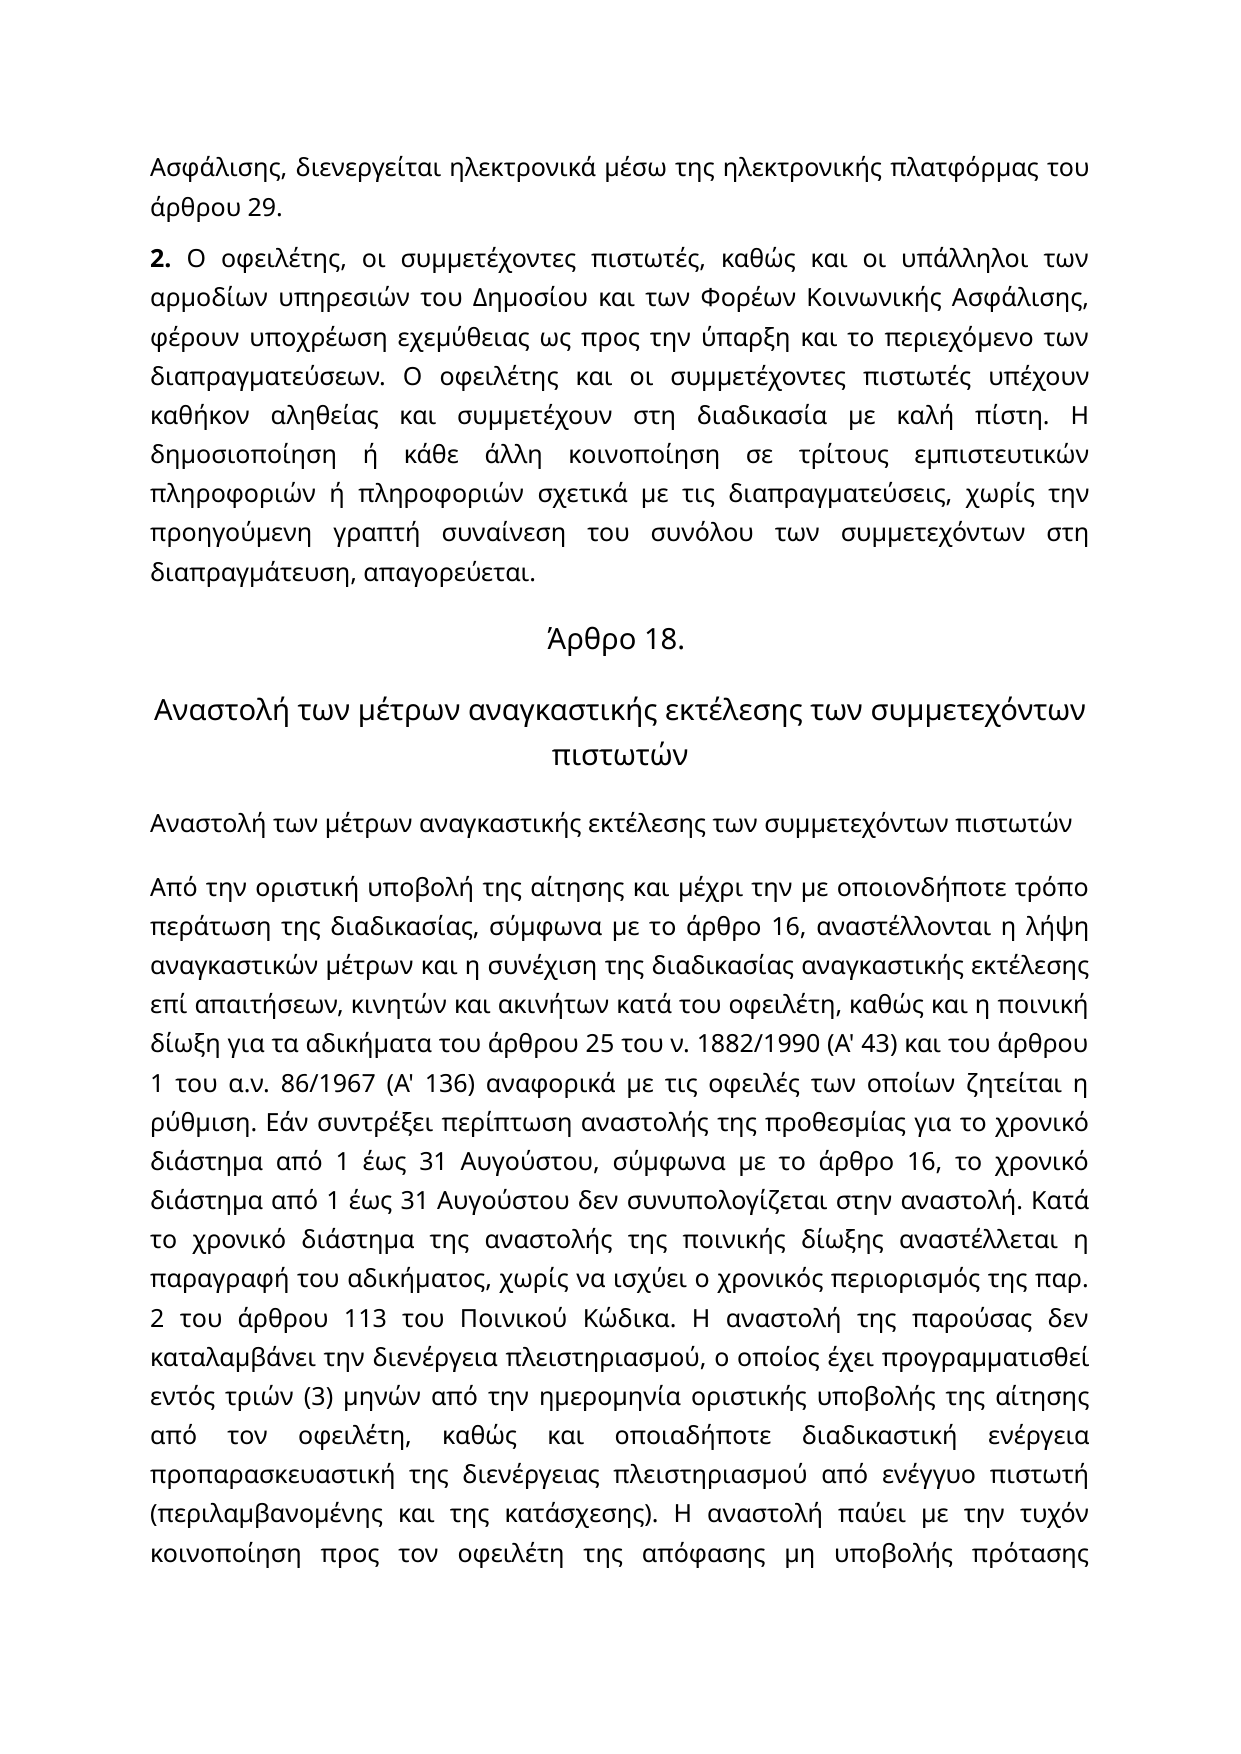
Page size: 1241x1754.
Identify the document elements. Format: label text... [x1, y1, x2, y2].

text Αναστολή των μέτρων αναγκαστικής εκτέλεσης των συμμετεχόντων πιστωτών [150, 805, 1090, 839]
text 2. Ο οφειλέτης, οι συμμετέχοντες πιστωτές, καθώς και οι υπάλληλοι των αρμοδίων υπηρεσιών του Δημοσίου και των Φορέων Κοινωνικής Ασφάλισης, φέρουν υποχρέωση εχεμύθειας ως προς την ύπαρξη και το περιεχόμενο των διαπραγματεύσεων. Ο οφειλέτης και οι συμμετέχοντες πιστωτές υπέχουν καθήκον αληθείας και συμμετέχουν στη διαδικασία με καλή πίστη. Η δημοσιοποίηση ή κάθε άλλη κοινοποίηση σε τρίτους εμπιστευτικών πληροφοριών ή πληροφοριών σχετικά με τις διαπραγματεύσεις, χωρίς την προηγούμενη γραπτή συναίνεση του συνόλου των συμμετεχόντων στη διαπραγμάτευση, απαγορεύεται. [150, 241, 1090, 588]
text Ασφάλισης, διενεργείται ηλεκτρονικά μέσω της ηλεκτρονικής πλατφόρμας του άρθρου 29. [150, 150, 1090, 223]
subtitle Αναστολή των μέτρων αναγκαστικής εκτέλεσης των συμμετεχόντων πιστωτών [150, 689, 1090, 774]
text Από την οριστική υποβολή της αίτησης και μέχρι την με οποιονδήποτε τρόπο περάτωση της διαδικασίας, σύμφωνα με το άρθρο 16, αναστέλλονται η λήψη αναγκαστικών μέτρων και η συνέχιση της διαδικασίας αναγκαστικής εκτέλεσης επί απαιτήσεων, κινητών και ακινήτων κατά του οφειλέτη, καθώς και η ποινική δίωξη για τα αδικήματα του άρθρου 25 του ν. 1882/1990 (Α' 43) και του άρθρου 1 του α.ν. 86/1967 (Α' 136) αναφορικά με τις οφειλές των οποίων ζητείται η ρύθμιση. Εάν συντρέξει περίπτωση αναστολής της προθεσμίας για το χρονικό διάστημα από 1 έως 31 Αυγούστου, σύμφωνα με το άρθρο 16, το χρονικό διάστημα από 1 έως 31 Αυγούστου δεν συνυπολογίζεται στην αναστολή. Κατά το χρονικό διάστημα της αναστολής της ποινικής δίωξης αναστέλλεται η παραγραφή του αδικήματος, χωρίς να ισχύει ο χρονικός περιορισμός της παρ. 2 του άρθρου 113 του Ποινικού Κώδικα. Η αναστολή της παρούσας δεν καταλαμβάνει την διενέργεια πλειστηριασμού, ο οποίος έχει προγραμματισθεί εντός τριών (3) μηνών από την ημερομηνία οριστικής υποβολής της αίτησης από τον οφειλέτη, καθώς και οποιαδήποτε διαδικαστική ενέργεια προπαρασκευαστική της διενέργειας πλειστηριασμού από ενέγγυο πιστωτή (περιλαμβανομένης και της κατάσχεσης). Η αναστολή παύει με την τυχόν κοινοποίηση προς τον οφειλέτη της απόφασης μη υποβολής πρότασης [150, 869, 1090, 1569]
subtitle Άρθρο 18. [150, 618, 1090, 658]
